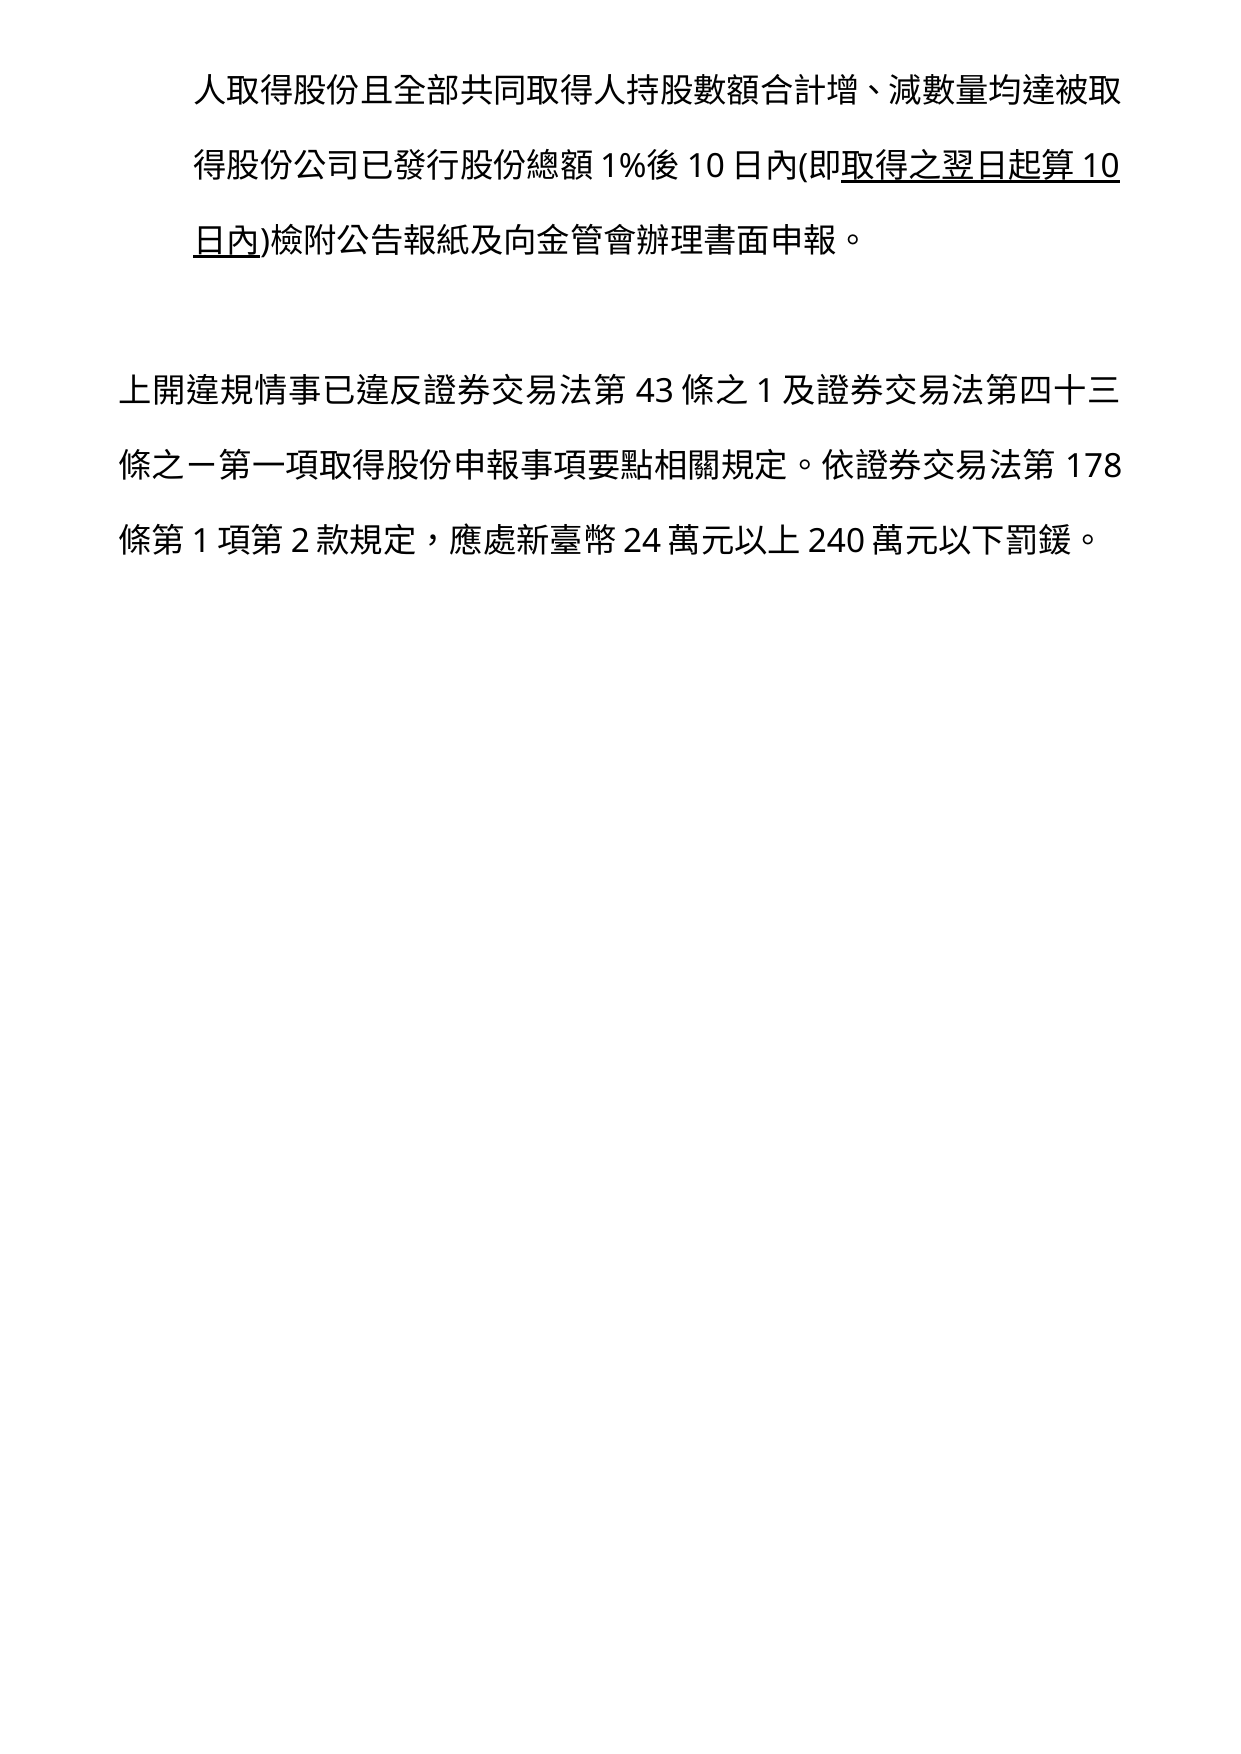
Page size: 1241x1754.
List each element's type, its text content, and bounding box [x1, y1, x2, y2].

text 上開違規情事已違反證券交易法第43條之1及證券交易法第四十三條之ㄧ第一項取得股份申報事項要點相關規定。依證券交易法第178條第1項第2款規定，應處新臺幣24萬元以上240萬元以下罰鍰。 [118, 351, 1122, 576]
list 人取得股份且全部共同取得人持股數額合計增、減數量均達被取得股份公司已發行股份總額1%後10日內(即取得之翌日起算10日內)檢附公告報紙及向金管會辦理書面申報。 [118, 51, 1122, 276]
